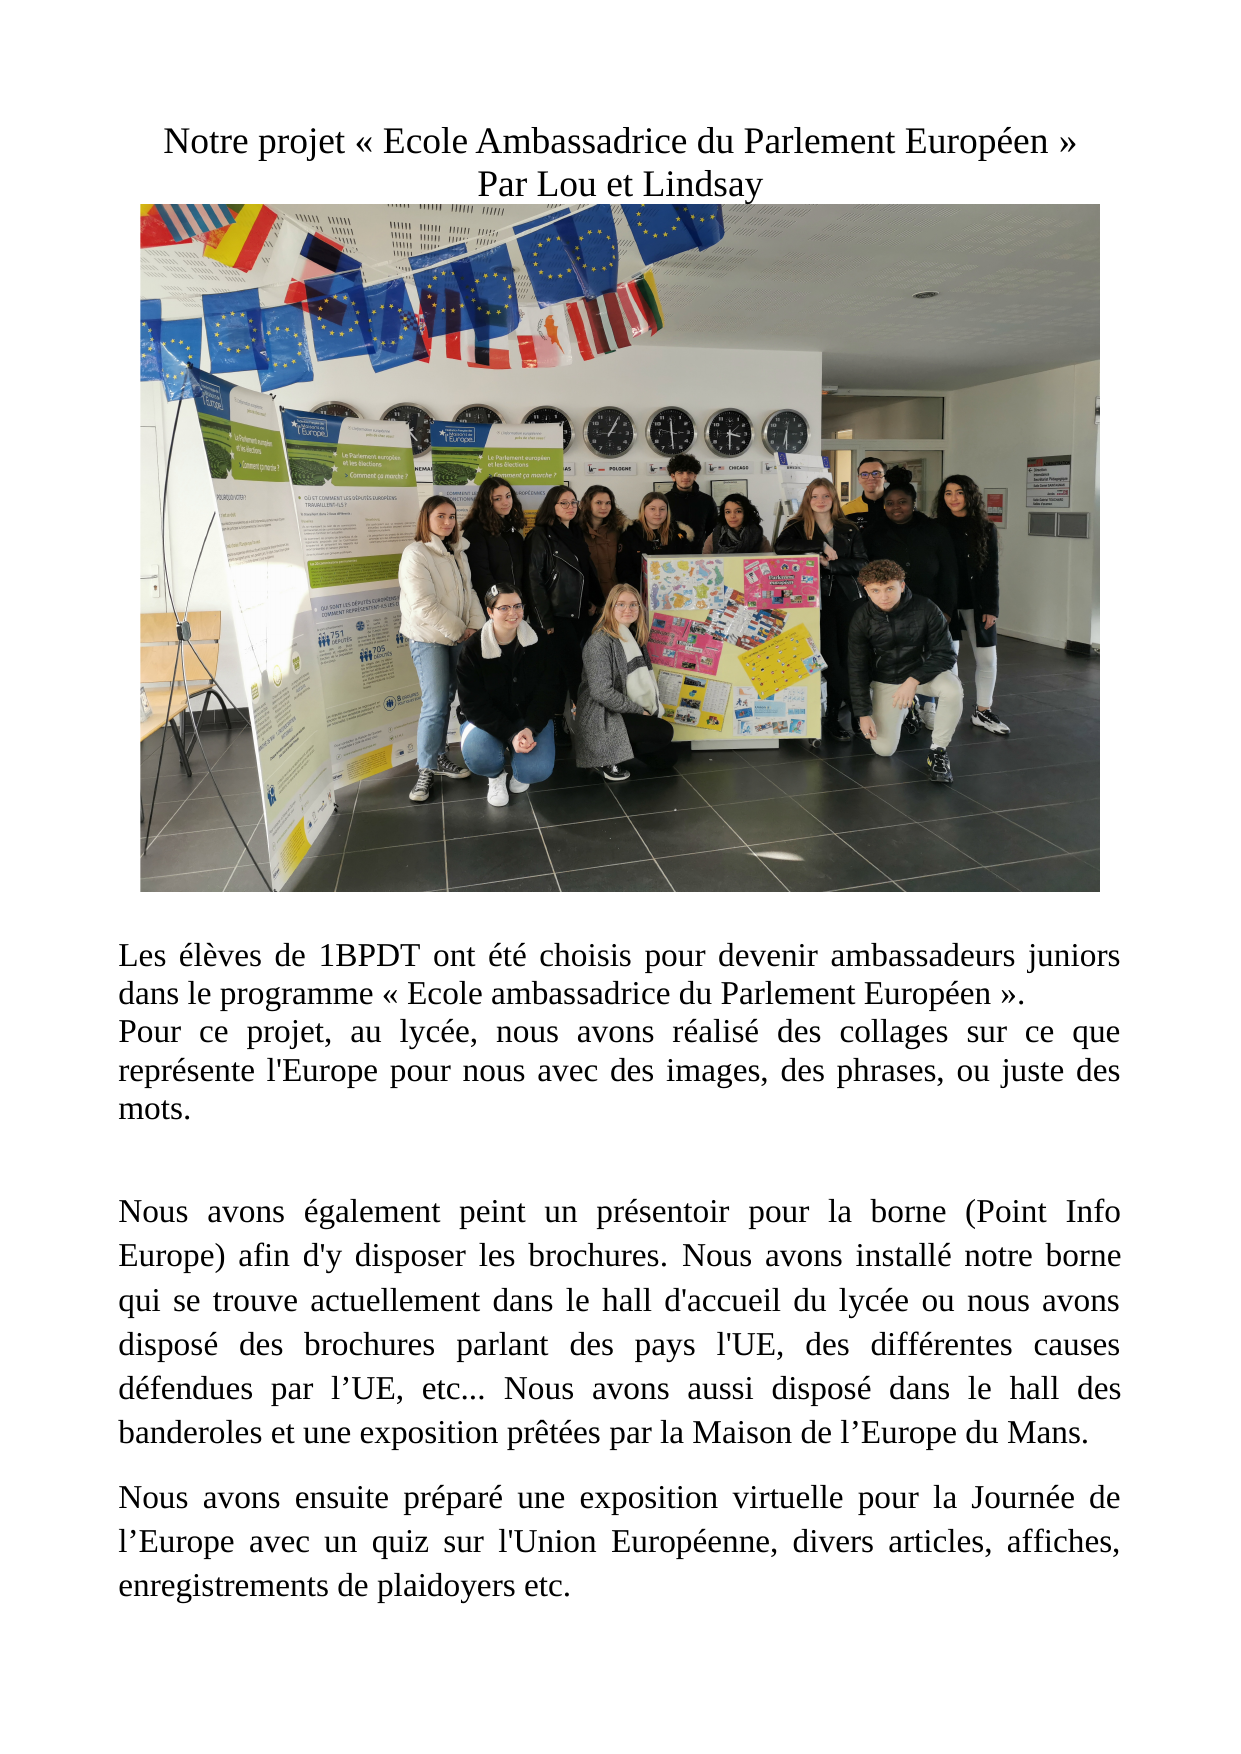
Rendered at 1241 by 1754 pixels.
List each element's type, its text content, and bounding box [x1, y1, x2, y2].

text Nous avons également peint un présentoir pour la borne (Point Info Europe) afin d'y disposer les brochures. Nous avons installé notre borne qui se trouve actuellement dans le hall d'accueil du lycée ou nous avons disposé des brochures parlant des pays l'UE, des différentes causes défendues par l’UE, etc... Nous avons aussi disposé dans le hall des banderoles et une exposition prêtées par la Maison de l’Europe du Mans. [118, 1192, 1122, 1450]
text Les élèves de 1BPDT ont été choisis pour devenir ambassadeurs juniors dans le programme « Ecole ambassadrice du Parlement Européen ». [118, 935, 1122, 1012]
text Par Lou et Lindsay [118, 161, 1122, 204]
text Pour ce projet, au lycée, nous avons réalisé des collages sur ce que représente l'Europe pour nous avec des images, des phrases, ou juste des mots. [118, 1012, 1122, 1127]
text Nous avons ensuite préparé une exposition virtuelle pour la Journée de l’Europe avec un quiz sur l'Union Européenne, divers articles, affiches, enregistrements de plaidoyers etc. [118, 1477, 1122, 1603]
text Notre projet « Ecole Ambassadrice du Parlement Européen » [118, 118, 1122, 161]
